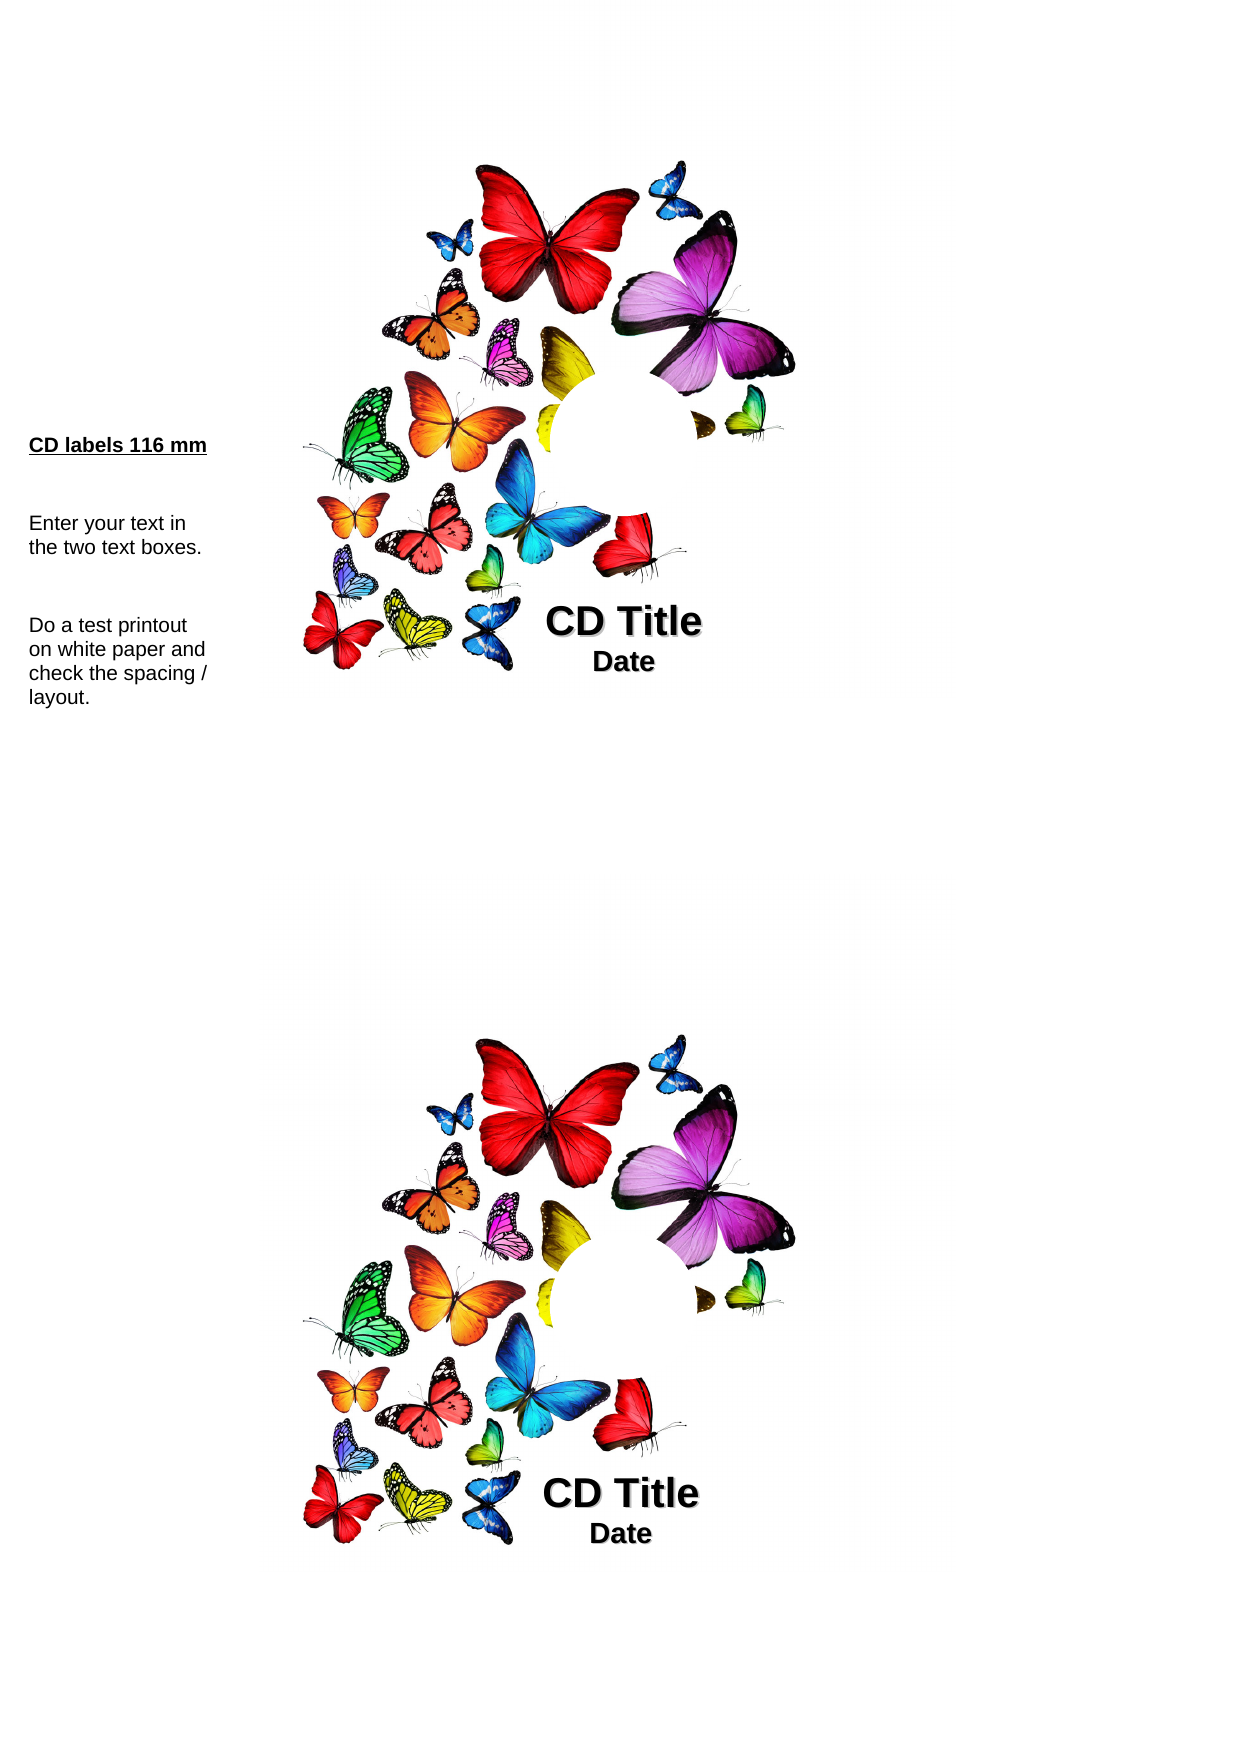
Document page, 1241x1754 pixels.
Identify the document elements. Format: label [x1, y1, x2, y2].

table_cell [281, 972, 966, 1657]
table_cell [281, 783, 966, 972]
picture [258, 0, 957, 698]
picture [258, 874, 957, 1572]
table_header [281, 98, 966, 782]
